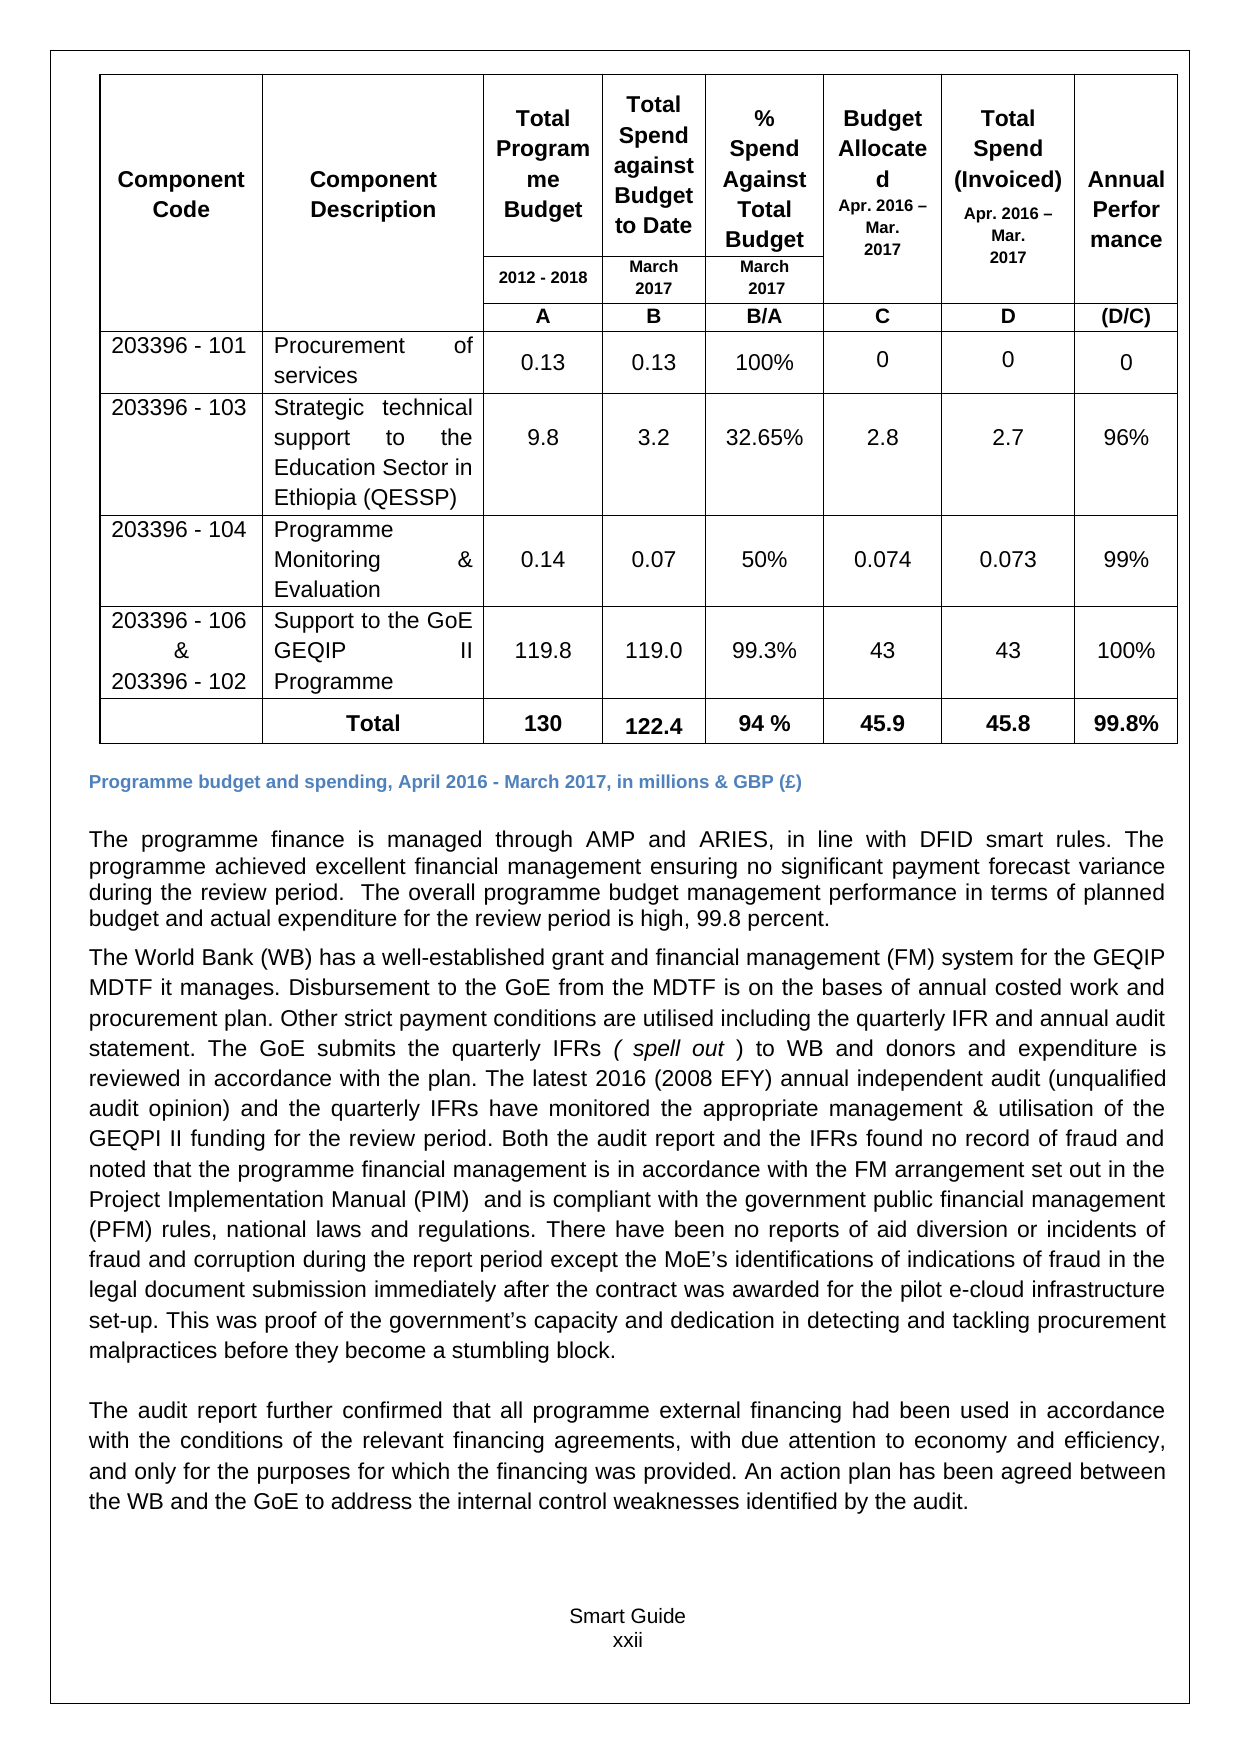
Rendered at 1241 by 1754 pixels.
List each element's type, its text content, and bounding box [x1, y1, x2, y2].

text The programme finance is managed through AMP and ARIES, in line with DFID smart rules. The programme achieved excellent financial management ensuring no significant payment forecast variance during the review period. The overall programme budget management performance in terms of planned budget and actual expenditure for the review period is high, 99.8 percent. [89, 826, 1166, 932]
table_cell 0 [824, 332, 941, 393]
table_header Total Spend against Budget to Date [603, 75, 705, 256]
text Programme budget and spending, April 2016 - March 2017, in millions & GBP (£) [89, 771, 1167, 793]
table_cell 3.2 [603, 394, 705, 514]
table_cell Support to the GoE GEQIP II Programme [263, 607, 483, 698]
table_cell March 2017 [603, 257, 705, 303]
table_cell 122.4 [603, 699, 705, 743]
table_header Budget Allocated Apr. 2016 – Mar. 2017 [824, 75, 941, 303]
text The World Bank (WB) has a well-established grant and financial management (FM) system for the GEQIP MDTF it manages. Disbursement to the GoE from the MDTF is on the bases of annual costed work and procurement plan. Other strict payment conditions are utilised including the quarterly IFR and annual audit statement. The GoE submits the quarterly IFRs ( spell out ) to WB and donors and expenditure is reviewed in accordance with the plan. The latest 2016 (2008 EFY) annual independent audit (unqualified audit opinion) and the quarterly IFRs have monitored the appropriate management & utilisation of the GEQPI II funding for the review period. Both the audit report and the IFRs found no record of fraud and noted that the programme financial management is in accordance with the FM arrangement set out in the Project Implementation Manual (PIM) and is compliant with the government public financial management (PFM) rules, national laws and regulations. There have been no reports of aid diversion or incidents of fraud and corruption during the report period except the MoE’s identifications of indications of fraud in the legal document submission immediately after the contract was awarded for the pilot e-cloud infrastructure set-up. This was proof of the government’s capacity and dedication in detecting and tackling procurement malpractices before they become a stumbling block. [89, 944, 1167, 1363]
table_cell 50% [706, 516, 823, 606]
table_cell 0.073 [942, 516, 1074, 606]
table_header Total Spend (Invoiced) Apr. 2016 – Mar. 2017 [942, 75, 1074, 303]
table_cell 203396 - 106 & 203396 - 102 [101, 607, 262, 698]
table_cell 130 [484, 699, 602, 743]
table_cell 0.07 [603, 516, 705, 606]
table_cell 2.8 [824, 394, 941, 514]
table_cell 2.7 [942, 394, 1074, 514]
table_cell B/A [706, 304, 823, 331]
table_cell 0.13 [603, 332, 705, 393]
table_cell 9.8 [484, 394, 602, 514]
table_cell D [942, 304, 1074, 331]
table_header % Spend Against Total Budget [706, 75, 823, 256]
table_cell Programme Monitoring & Evaluation [263, 516, 483, 606]
table_cell 43 [942, 607, 1074, 698]
table_header Total Programme Budget [484, 75, 602, 256]
text The audit report further confirmed that all programme external financing had been used in accordance with the conditions of the relevant financing agreements, with due attention to economy and efficiency, and only for the purposes for which the financing was provided. An action plan has been agreed between the WB and the GoE to address the internal control weaknesses identified by the audit. [89, 1397, 1167, 1514]
table_cell 0 [1075, 332, 1177, 393]
table_cell 45.9 [824, 699, 941, 743]
table_cell 99.8% [1075, 699, 1177, 743]
table_cell A [484, 304, 602, 331]
table_header Component Code [101, 75, 262, 331]
table_cell March 2017 [706, 257, 823, 303]
table_cell [101, 699, 262, 743]
table_cell Strategic technical support to the Education Sector in Ethiopia (QESSP) [263, 394, 483, 514]
table_cell 94 % [706, 699, 823, 743]
table_cell 203396 - 103 [101, 394, 262, 514]
table_cell 0.14 [484, 516, 602, 606]
table_cell 119.0 [603, 607, 705, 698]
table_cell 99% [1075, 516, 1177, 606]
table_cell Total [263, 699, 483, 743]
table_cell (D/C) [1075, 304, 1177, 331]
table_cell 203396 - 101 [101, 332, 262, 393]
table_cell 100% [1075, 607, 1177, 698]
table_header Component Description [263, 75, 483, 331]
table_cell Procurement of services [263, 332, 483, 393]
table_cell 99.3% [706, 607, 823, 698]
table_cell 43 [824, 607, 941, 698]
table_cell 0.074 [824, 516, 941, 606]
table_cell 96% [1075, 394, 1177, 514]
table_cell 2012 - 2018 [484, 257, 602, 303]
table_cell 45.8 [942, 699, 1074, 743]
table_cell 100% [706, 332, 823, 393]
table_header Annual Performance [1075, 75, 1177, 303]
table_cell 0 [942, 332, 1074, 393]
table_cell 0.13 [484, 332, 602, 393]
table_cell C [824, 304, 941, 331]
table_cell 203396 - 104 [101, 516, 262, 606]
table_cell B [603, 304, 705, 331]
table_cell 119.8 [484, 607, 602, 698]
table_cell 32.65% [706, 394, 823, 514]
